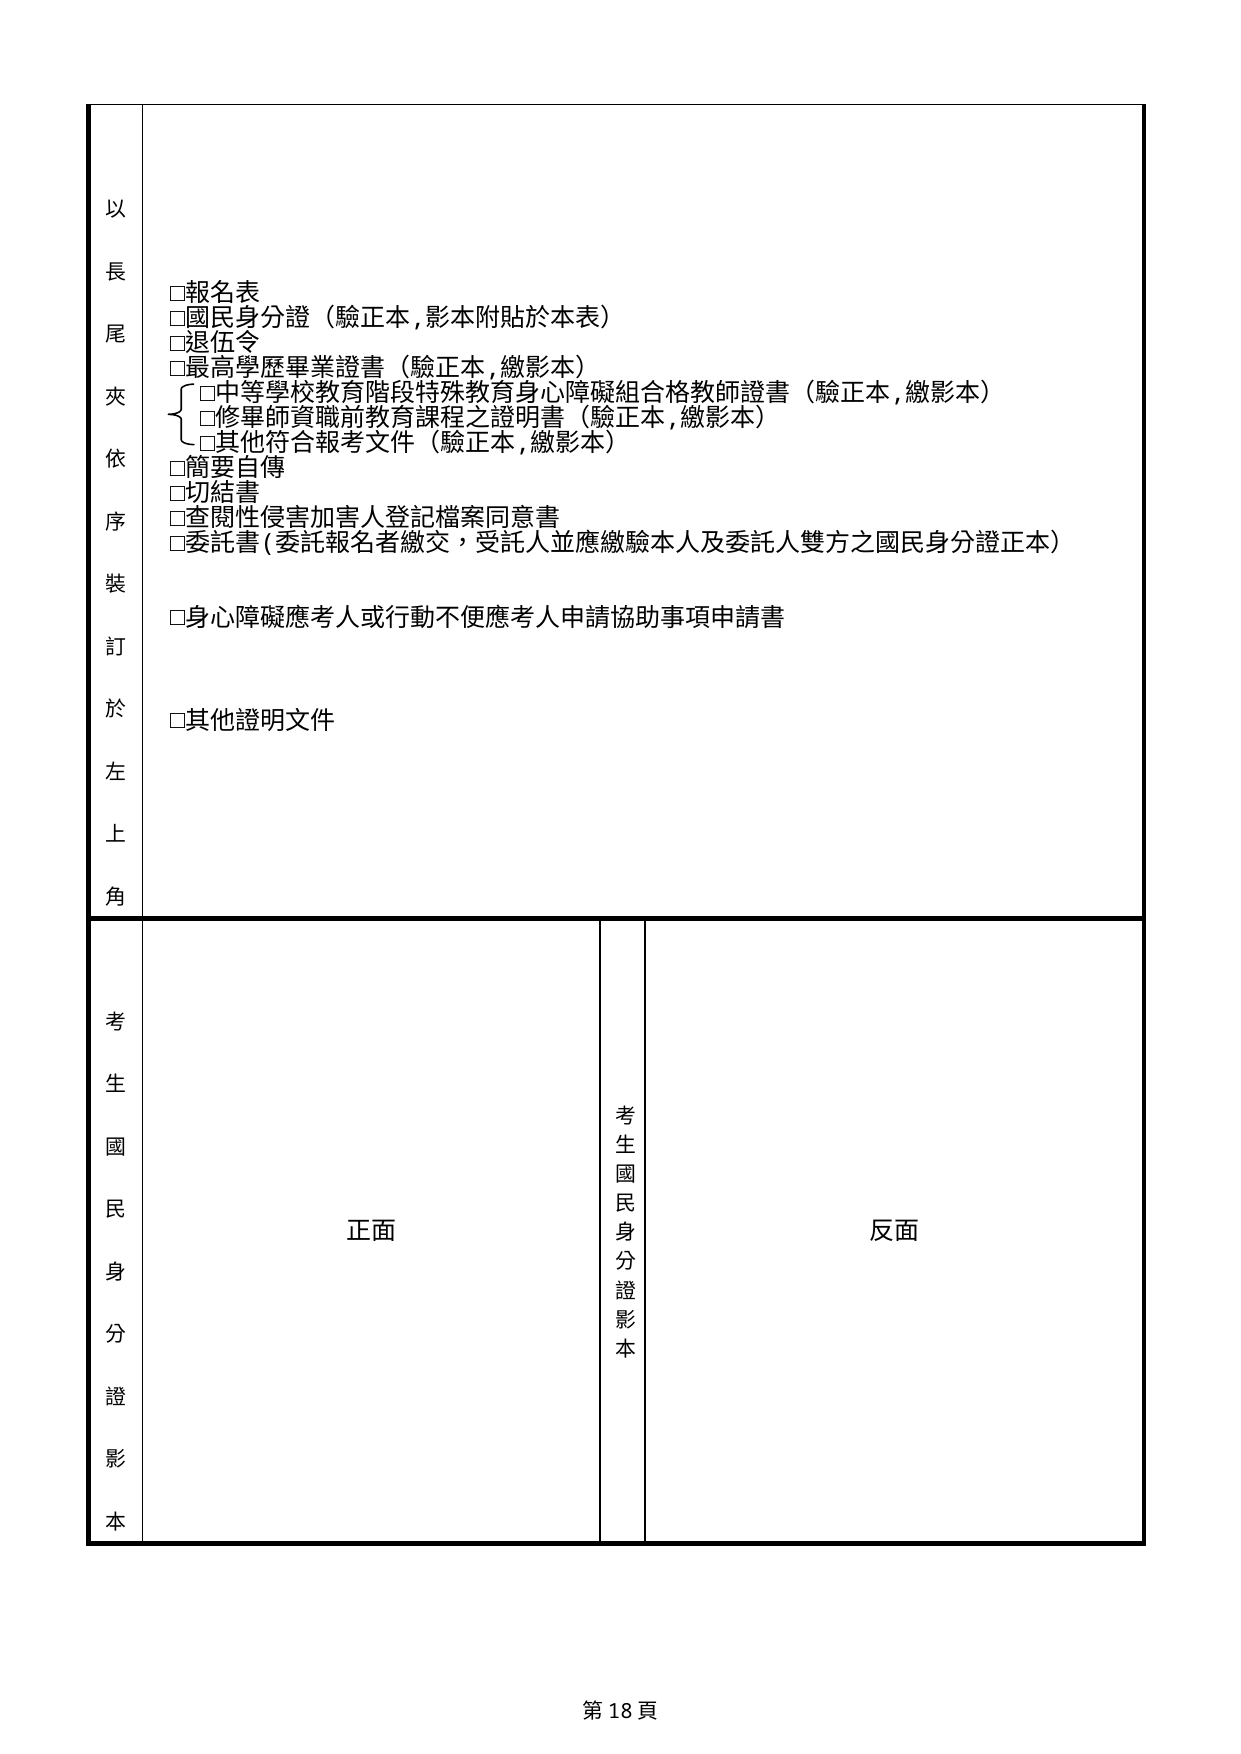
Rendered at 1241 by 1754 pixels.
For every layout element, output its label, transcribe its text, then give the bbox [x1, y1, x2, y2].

table_cell 反面 [646, 921, 1142, 1541]
table_cell 以 長 尾 夾 依 序 裝 訂 於 左 上 角 [91, 105, 142, 916]
table_cell [1146, 104, 1152, 916]
table_cell 考生國民身分證影本 [91, 921, 142, 1541]
table_cell [1146, 916, 1152, 1541]
table_cell 考生國民身分證影本 [601, 921, 644, 1541]
table_cell □報名表 □國民身分證（驗正本,影本附貼於本表） □退伍令 □最高學歷畢業證書（驗正本,繳影本） □中等學校教育階段特殊教育身心障礙組合格教師證書（驗正本,繳影本） □修畢師資職前教育課程之證明書（驗正本,繳影本） □其他符合報考文件（驗正本,繳影本） □簡要自傳 □切結書 □查閱性侵害加害人登記檔案同意書 □委託書(委託報名者繳交，受託人並應繳驗本人及委託人雙方之國民身分證正本） □身心障礙應考人或行動不便應考人申請協助事項申請書 □其他證明文件 [143, 105, 1142, 916]
table_cell 正面 [143, 921, 599, 1541]
